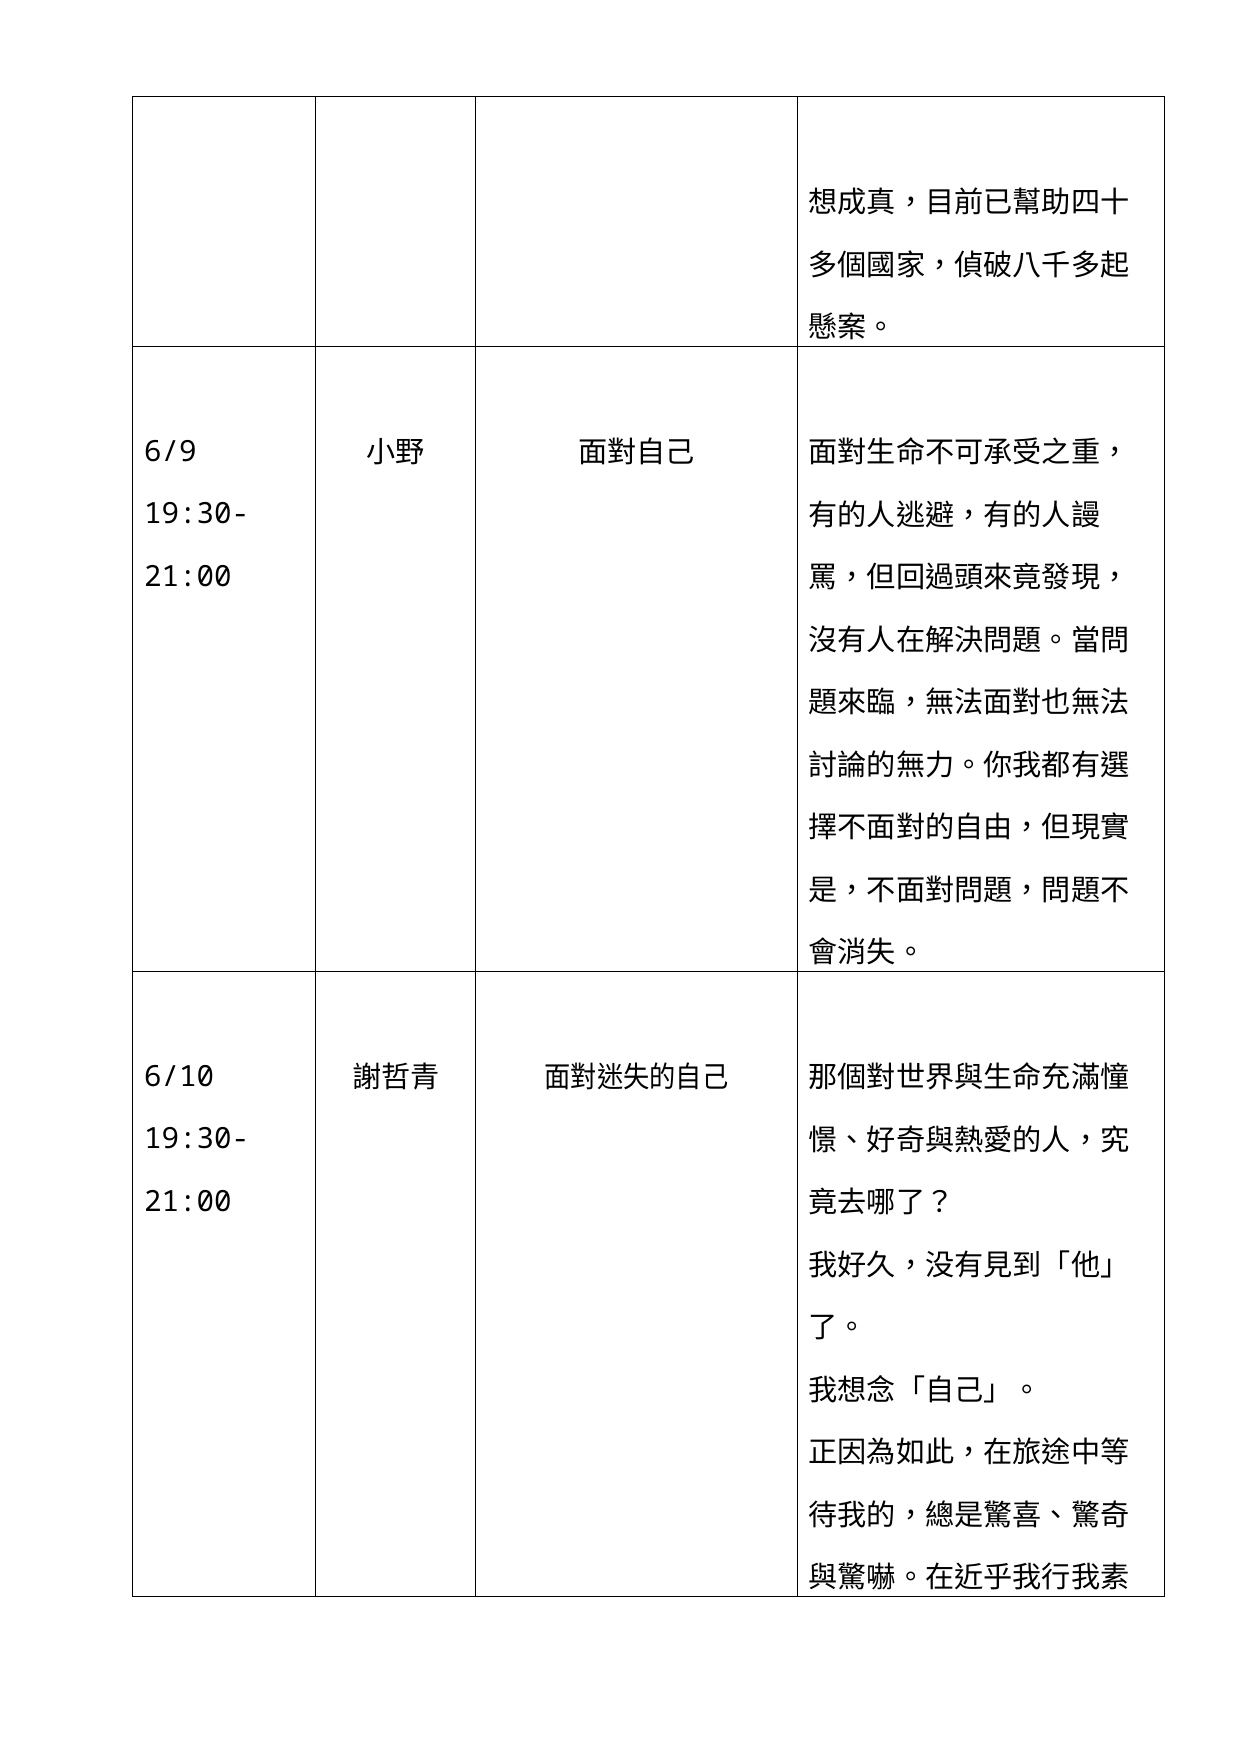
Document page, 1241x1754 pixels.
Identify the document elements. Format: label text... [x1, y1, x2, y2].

table_cell 面對迷失的自己 [476, 972, 797, 1596]
table_cell 面對自己 [476, 347, 797, 971]
table_cell 6/9 19:30-21:00 [133, 347, 315, 971]
table_cell [476, 97, 797, 346]
table_cell 面對生命不可承受之重，有的人逃避，有的人謾罵，但回過頭來竟發現，沒有人在解決問題。當問題來臨，無法面對也無法討論的無力。你我都有選擇不面對的自由，但現實是，不面對問題，問題不會消失。 [798, 347, 1164, 971]
table_cell 6/10 19:30-21:00 [133, 972, 315, 1596]
table_cell 想成真，目前已幫助四十多個國家，偵破八千多起懸案。 [798, 97, 1164, 346]
table_cell 那個對世界與生命充滿憧憬、好奇與熱愛的人，究竟去哪了？ 我好久，没有見到「他」了。 我想念「自己」。 正因為如此，在旅途中等待我的，總是驚喜、驚奇與驚嚇。在近乎我行我素 [798, 972, 1164, 1596]
table_cell 小野 [316, 347, 475, 971]
table_cell [133, 97, 315, 346]
table_cell 謝哲青 [316, 972, 475, 1596]
table_cell [316, 97, 475, 346]
